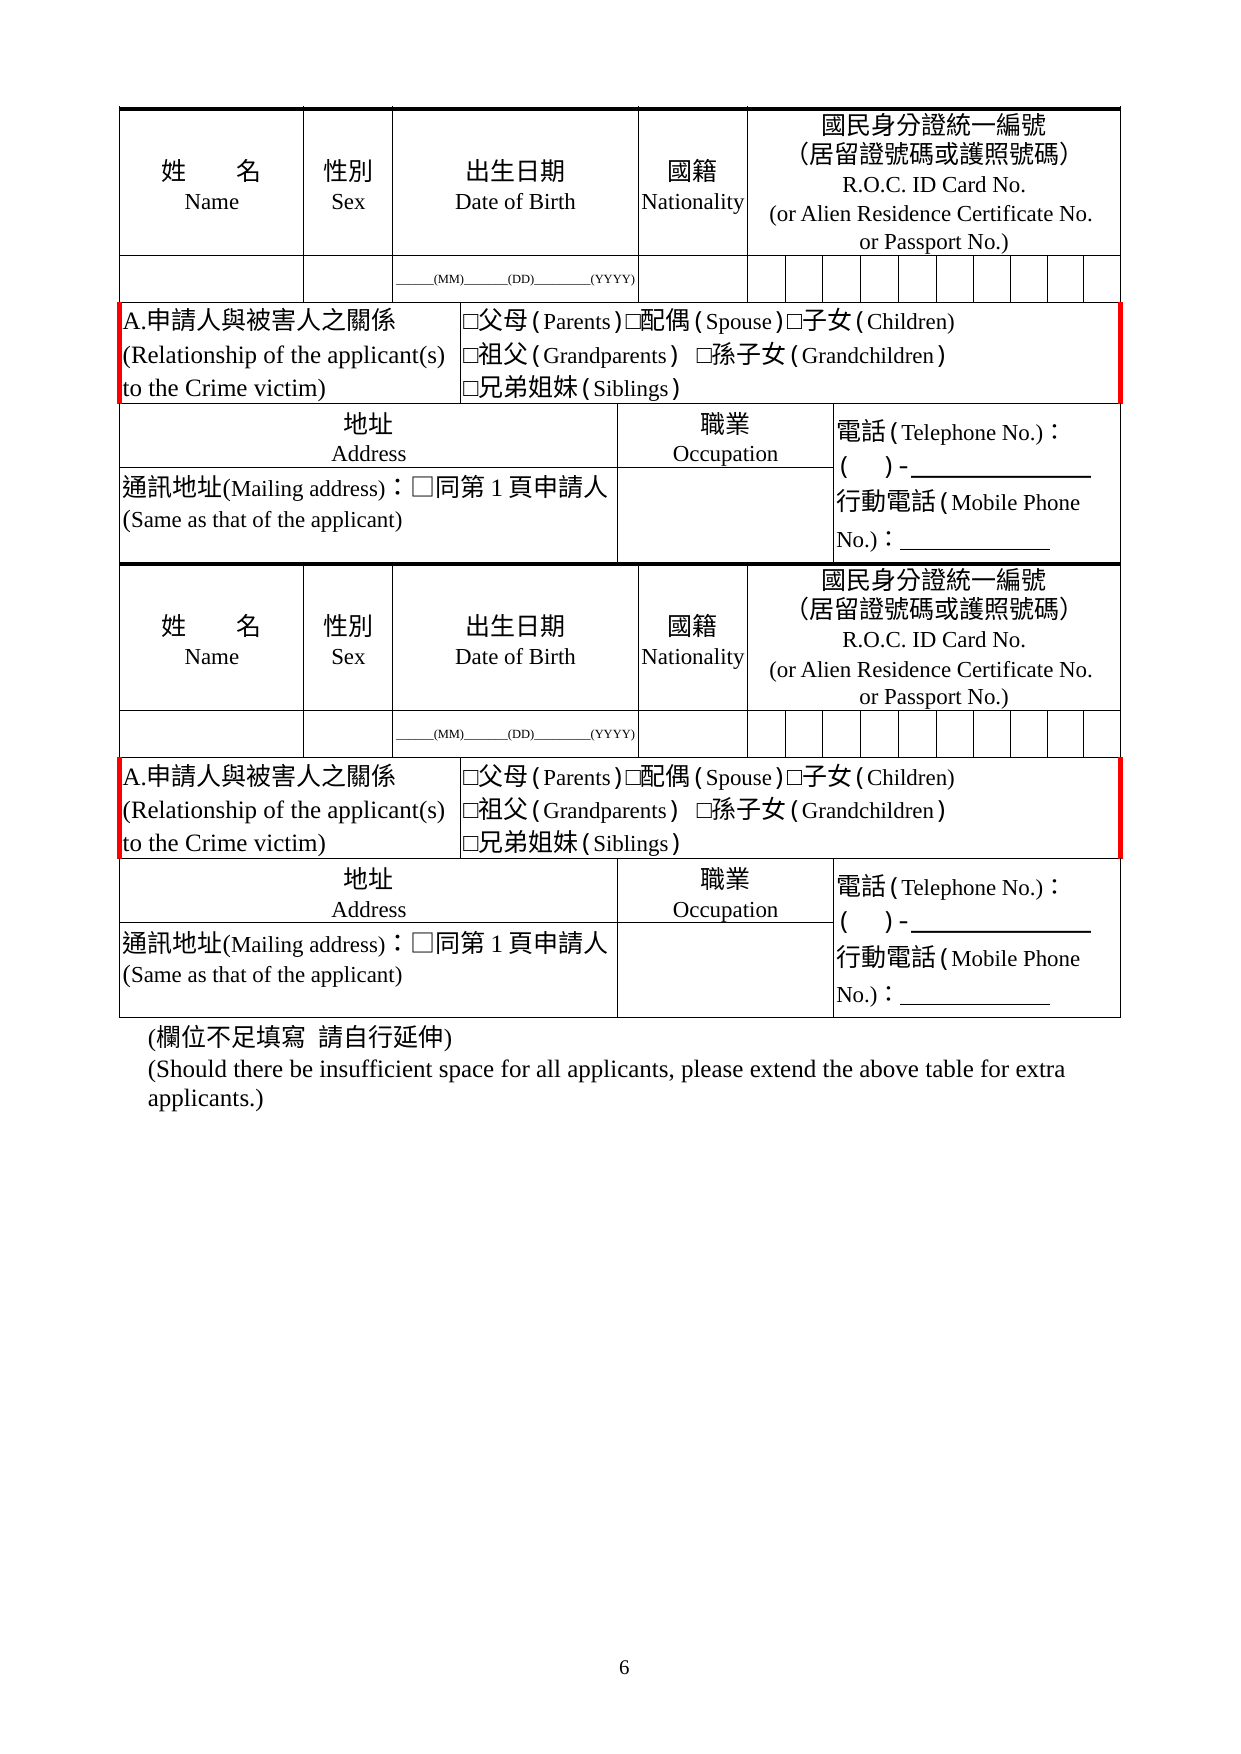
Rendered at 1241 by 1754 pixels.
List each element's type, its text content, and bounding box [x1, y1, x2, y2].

table_cell □父母(Parents)□配偶(Spouse)□子女(Children) □祖父(Grandparents) □孫子女(Grandchildren) □兄弟姐妹(Siblings) [461, 303, 1118, 403]
table_cell [1048, 711, 1083, 757]
table_cell [1011, 256, 1047, 302]
text (欄位不足填寫 請自行延伸) [148, 1018, 1092, 1054]
table_cell 出生日期 Date of Birth [393, 111, 638, 255]
table_cell [1084, 711, 1120, 757]
table_cell [618, 468, 833, 562]
table_cell [304, 711, 392, 757]
table_cell [823, 711, 860, 757]
table_cell [786, 256, 822, 302]
table_cell □父母(Parents)□配偶(Spouse)□子女(Children) □祖父(Grandparents) □孫子女(Grandchildren) □兄弟姐妹(Siblings) [461, 758, 1118, 858]
table_cell [639, 711, 747, 757]
table_cell 國民身分證統一編號 （居留證號碼或護照號碼） R.O.C. ID Card No. (or Alien Residence Certificate No. or Passport No.) [748, 566, 1120, 710]
table_cell 國籍 Nationality [639, 566, 747, 710]
table_cell [639, 256, 747, 302]
table_cell [861, 711, 898, 757]
table_cell [748, 256, 785, 302]
table_cell [748, 711, 785, 757]
table_cell ______(MM)_______(DD)_________(YYYY) [393, 256, 638, 302]
table_cell 國籍 Nationality [639, 111, 747, 255]
table_cell [861, 256, 898, 302]
table_cell [974, 711, 1010, 757]
table_cell 出生日期 Date of Birth [393, 566, 638, 710]
table_cell A.申請人與被害人之關係 (Relationship of the applicant(s) to the Crime victim) [122, 758, 460, 858]
table_cell 通訊地址(Mailing address)：□同第1頁申請人(Same as that of the applicant) [120, 923, 617, 1017]
table_cell [120, 256, 303, 302]
table_cell 職業 Occupation [618, 404, 833, 467]
table_cell [1048, 256, 1083, 302]
table_cell 性別 Sex [304, 566, 392, 710]
table_cell 電話(Telephone No.)： ( )-____________ 行動電話(Mobile Phone No.)：＿＿＿＿＿＿ [834, 859, 1120, 1017]
table_cell [899, 711, 936, 757]
table_cell 姓 名 Name [120, 111, 303, 255]
table_cell [823, 256, 860, 302]
table_cell 通訊地址(Mailing address)：□同第1頁申請人(Same as that of the applicant) [120, 468, 617, 562]
table_cell ______(MM)_______(DD)_________(YYYY) [393, 711, 638, 757]
table_cell [899, 256, 936, 302]
table_cell 性別 Sex [304, 111, 392, 255]
table_cell [120, 711, 303, 757]
table_cell 姓 名 Name [120, 566, 303, 710]
table_cell 國民身分證統一編號 （居留證號碼或護照號碼） R.O.C. ID Card No. (or Alien Residence Certificate No. or Passport No.) [748, 111, 1120, 255]
text (Should there be insufficient space for all applicants, please extend the above table for extra applicants.) [148, 1054, 1092, 1112]
table_cell [937, 256, 973, 302]
table_cell 地址 Address [120, 404, 617, 467]
table_cell [1011, 711, 1047, 757]
table_cell 電話(Telephone No.)： ( )-____________ 行動電話(Mobile Phone No.)：＿＿＿＿＿＿ [834, 404, 1120, 562]
table_cell [618, 923, 833, 1017]
table_cell 地址 Address [120, 859, 617, 922]
table_cell [937, 711, 973, 757]
table_cell [1084, 256, 1120, 302]
table_cell [786, 711, 822, 757]
table_cell [304, 256, 392, 302]
table_cell [974, 256, 1010, 302]
table_cell 職業 Occupation [618, 859, 833, 922]
table_cell A.申請人與被害人之關係 (Relationship of the applicant(s) to the Crime victim) [122, 303, 460, 403]
